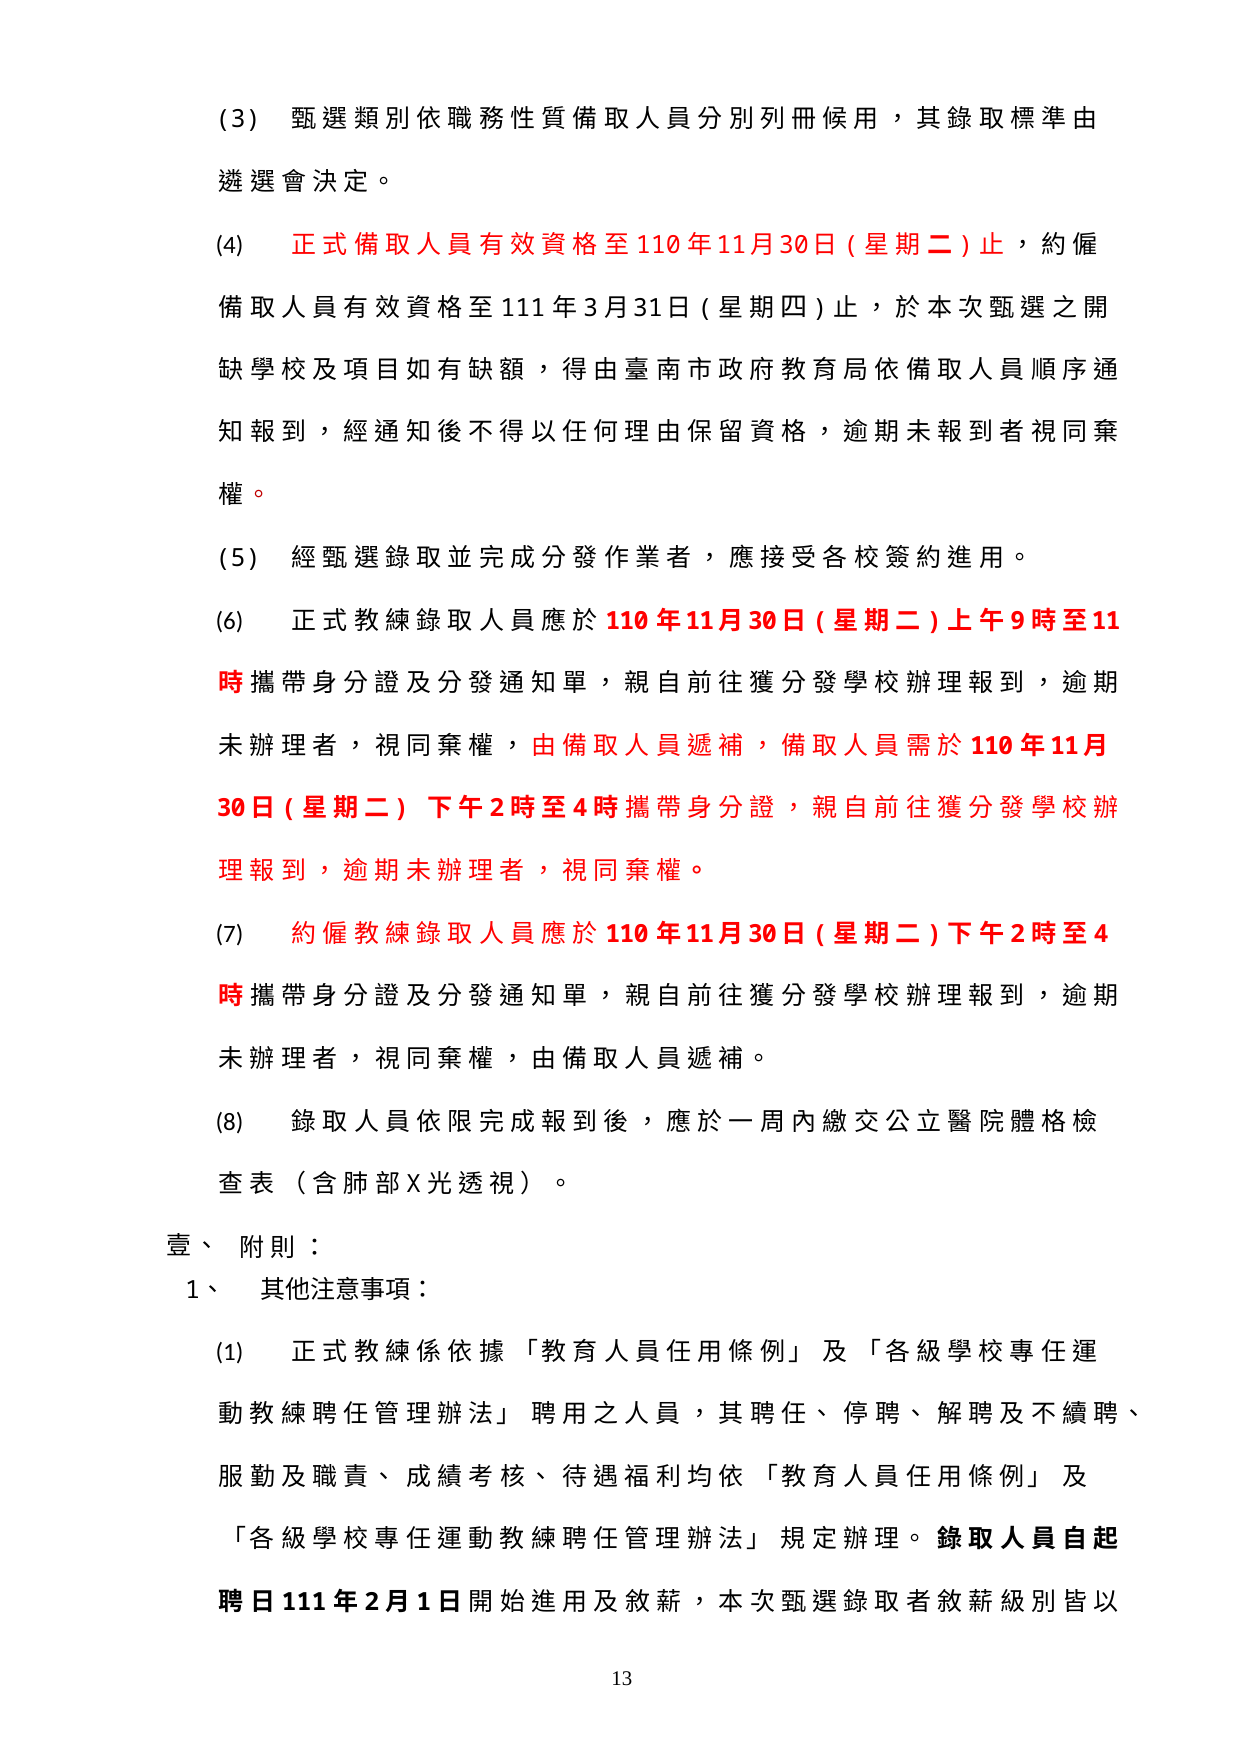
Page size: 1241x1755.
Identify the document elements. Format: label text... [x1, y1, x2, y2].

list 約僱教練錄取人員應於110年11月30日(星期二)下午2時至4時攜帶身分證及分發通知單，親自前往獲分發學校辦理報到，逾期未辦理者，視同棄權，由備取人員遞補。 [213, 890, 1122, 1077]
list 甄選類別依職務性質備取人員分別列冊候用，其錄取標準由遴選會決定。 [213, 75, 1122, 200]
list 正式教練係依據「教育人員任用條例」及「各級學校專任運動教練聘任管理辦法」聘用之人員，其聘任、停聘、解聘及不續聘、服勤及職責、成績考核、待遇福利均依「教育人員任用條例」及「各級學校專任運動教練聘任管理辦法」規定辦理。錄取人員自起聘日111年2月1日開始進用及敘薪，本次甄選錄取者敘薪級別皆以初級起聘；由備取人員遞補者，其起聘日另訂。 [213, 1307, 1122, 1620]
list 錄取人員依限完成報到後，應於一周內繳交公立醫院體格檢查表（含肺部X光透視）。 [213, 1078, 1122, 1203]
list 經甄選錄取並完成分發作業者，應接受各校簽約進用。 [213, 514, 1122, 576]
list 正式備取人員有效資格至110年11月30日(星期二)止，約僱備取人員有效資格至111年3月31日(星期四)止，於本次甄選之開缺學校及項目如有缺額，得由臺南市政府教育局依備取人員順序通知報到，經通知後不得以任何理由保留資格，逾期未報到者視同棄權。 [213, 201, 1122, 513]
list 附則： [156, 1203, 1132, 1265]
list 正式教練錄取人員應於110年11月30日(星期二)上午9時至11時攜帶身分證及分發通知單，親自前往獲分發學校辦理報到，逾期未辦理者，視同棄權，由備取人員遞補，備取人員需於110年11月30日(星期二) 下午2時至4時攜帶身分證，親自前往獲分發學校辦理報到，逾期未辦理者，視同棄權。 [213, 577, 1122, 889]
list 其他注意事項： [185, 1265, 1132, 1307]
